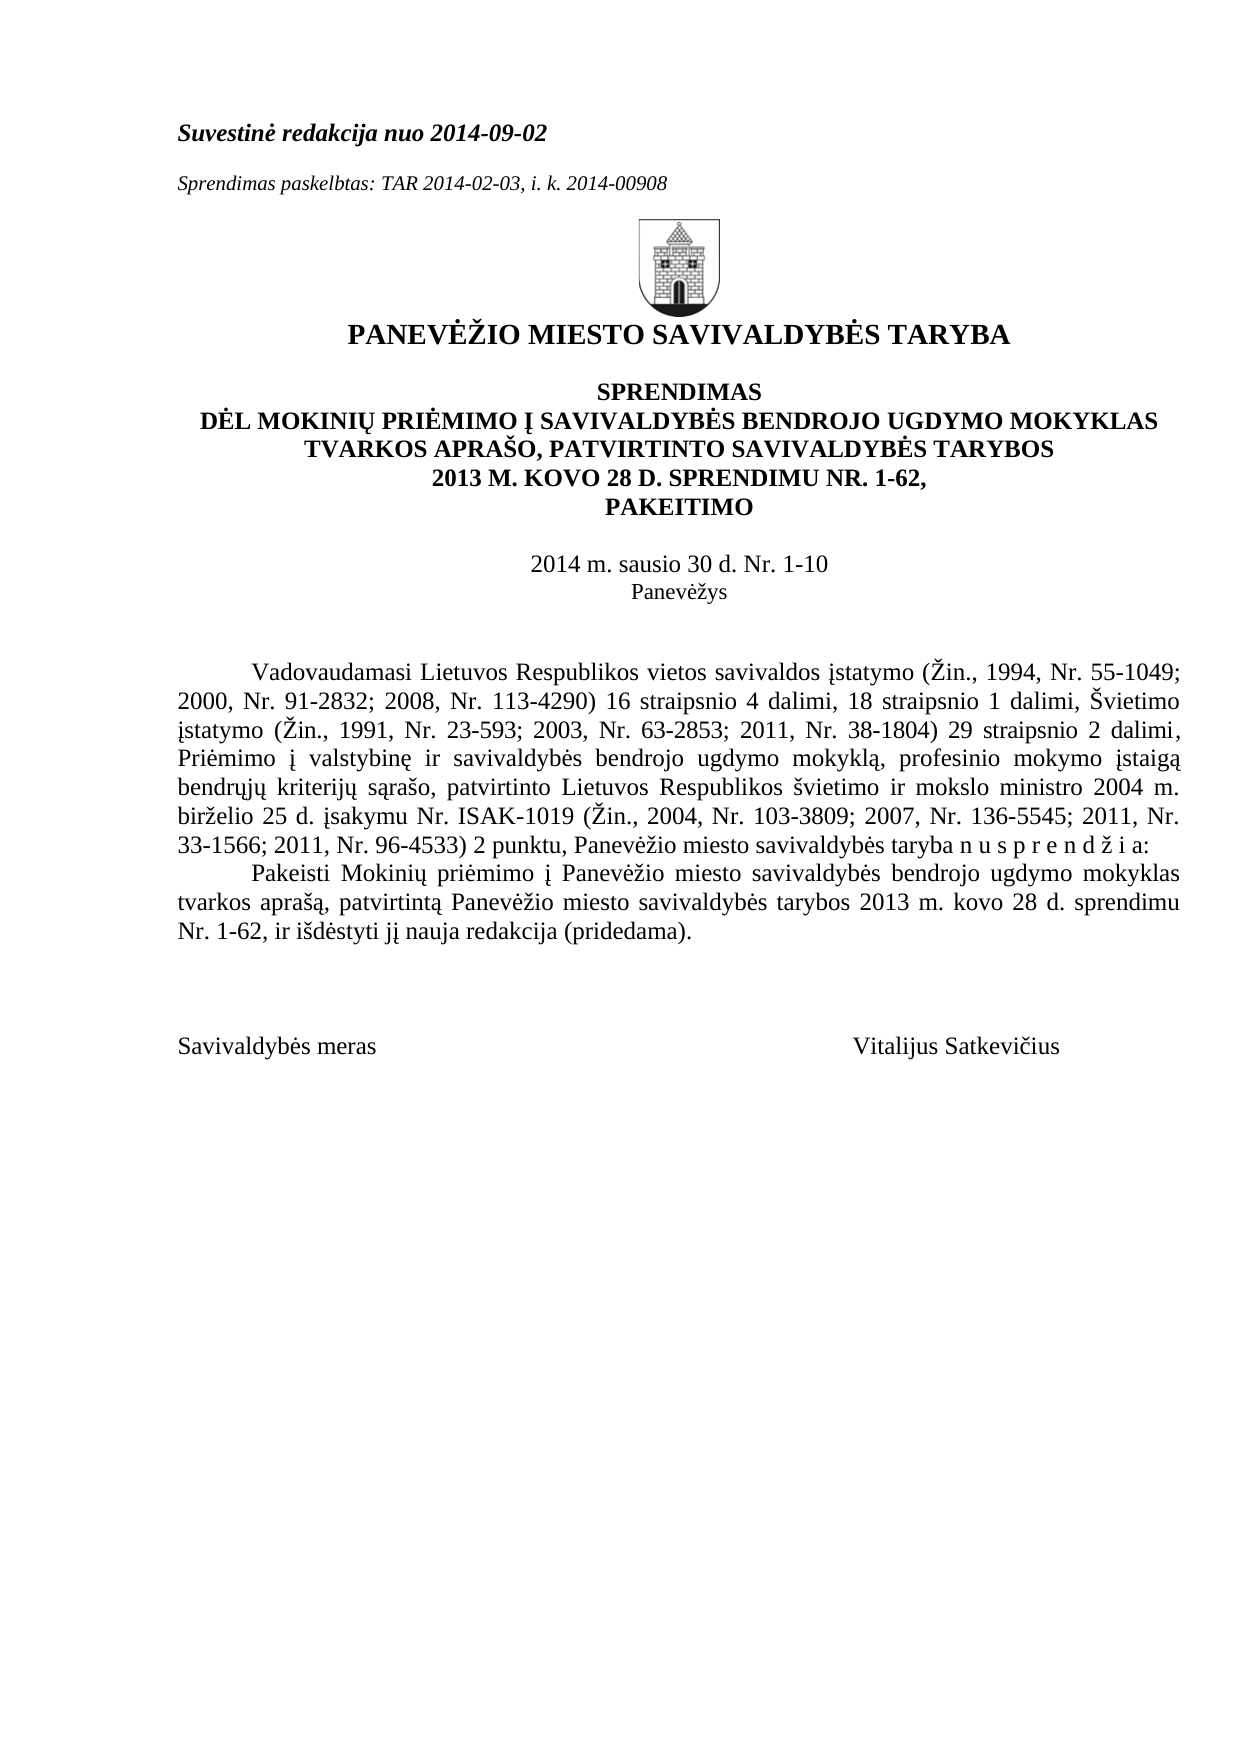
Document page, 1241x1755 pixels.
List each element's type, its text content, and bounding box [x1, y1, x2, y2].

text PANEVĖŽIO MIESTO SAVIVALDYBĖS TARYBA [177, 317, 1181, 351]
text Suvestinė redakcija nuo 2014-09-02 [177, 118, 1181, 147]
text DĖL MOKINIŲ PRIĖMIMO Į SAVIVALDYBĖS BENDROJO UGDYMO MOKYKLAS TVARKOS APRAŠO, PATVIRTINTO SAVIVALDYBĖS TARYBOS [177, 406, 1181, 463]
text Savivaldybės meras Vitalijus Satkevičius [177, 1031, 1181, 1060]
text Sprendimas paskelbtas: TAR 2014-02-03, i. k. 2014-00908 [177, 171, 1181, 195]
text PAKEITIMO [177, 492, 1181, 521]
text Pakeisti Mokinių priėmimo į Panevėžio miesto savivaldybės bendrojo ugdymo mokyklas tvarkos aprašą, patvirtintą Panevėžio miesto savivaldybės tarybos 2013 m. kovo 28 d. sprendimu Nr. 1-62, ir išdėstyti jį nauja redakcija (pridedama). [177, 858, 1181, 945]
text 2014 m. sausio 30 d. Nr. 1-10 [177, 549, 1181, 578]
text Panevėžys [177, 578, 1181, 604]
text SPRENDIMAS [177, 377, 1181, 406]
text Vadovaudamasi Lietuvos Respublikos vietos savivaldos įstatymo (Žin., 1994, Nr. 55-1049; 2000, Nr. 91-2832; 2008, Nr. 113-4290) 16 straipsnio 4 dalimi, 18 straipsnio 1 dalimi, Švietimo įstatymo (Žin., 1991, Nr. 23-593; 2003, Nr. 63-2853; 2011, Nr. 38-1804) 29 straipsnio 2 dalimi, Priėmimo į valstybinę ir savivaldybės bendrojo ugdymo mokyklą, profesinio mokymo įstaigą bendrųjų kriterijų sąrašo, patvirtinto Lietuvos Respublikos švietimo ir mokslo ministro 2004 m. birželio 25 d. įsakymu Nr. ISAK-1019 (Žin., 2004, Nr. 103-3809; 2007, Nr. 136-5545; 2011, Nr. 33-1566; 2011, Nr. 96-4533) 2 punktu, Panevėžio miesto savivaldybės taryba n u s p r e n d ž i a: [177, 657, 1181, 858]
text 2013 M. KOVO 28 D. SPRENDIMU NR. 1-62, [177, 463, 1181, 492]
